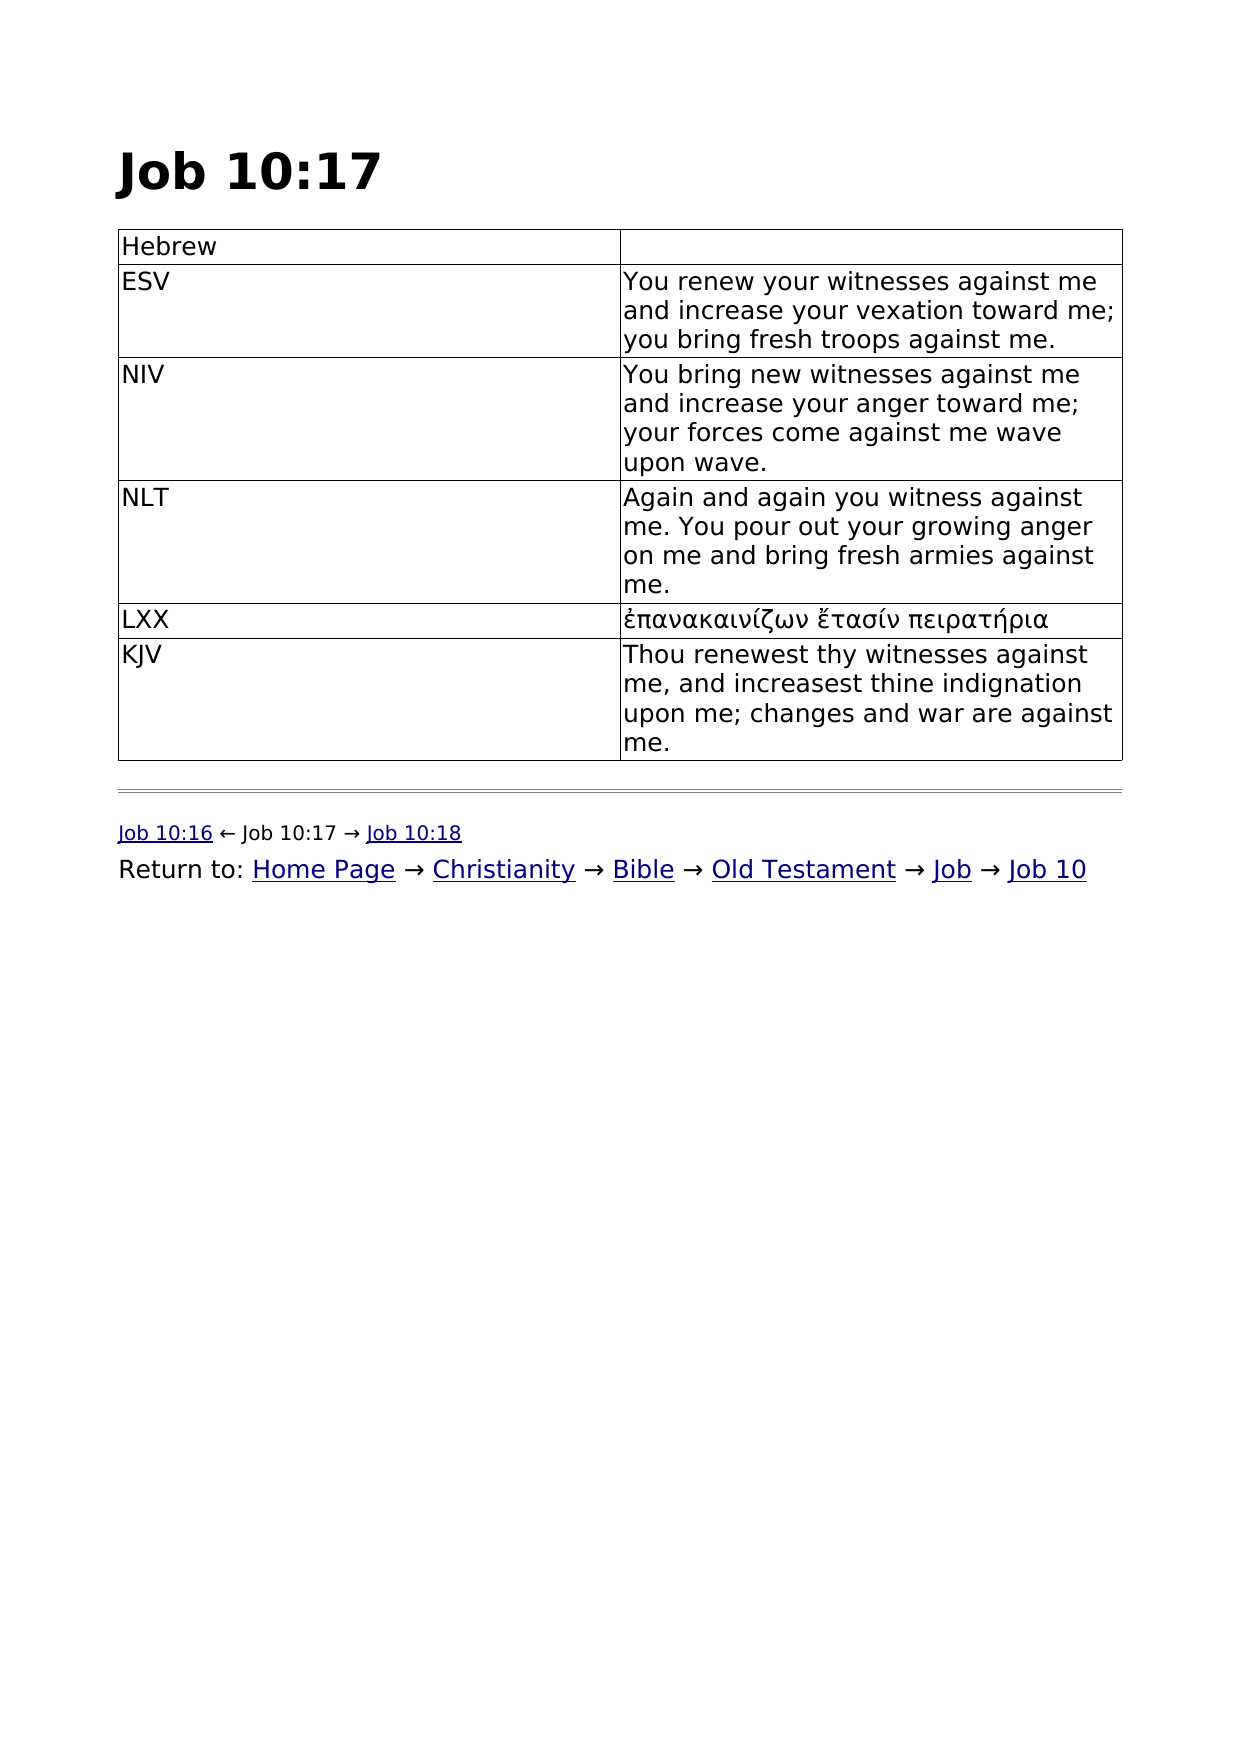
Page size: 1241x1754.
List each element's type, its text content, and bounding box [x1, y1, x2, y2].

table_cell You renew your witnesses against me and increase your vexation toward me; you bring fresh troops against me. [621, 265, 1122, 357]
subtitle Job 10:17 [118, 143, 1122, 201]
table_header Hebrew [119, 230, 620, 264]
table_cell NLT [119, 481, 620, 602]
table_cell ἐπανακαινίζων ἔτασίν πειρατήρια [621, 604, 1122, 637]
table_cell ESV [119, 265, 620, 357]
table_cell Again and again you witness against me. You pour out your growing anger on me and bring fresh armies against me. [621, 481, 1122, 602]
table_cell Thou renewest thy witnesses against me, and increasest thine indignation upon me; changes and war are against me. [621, 639, 1122, 760]
table_cell KJV [119, 639, 620, 760]
text Return to: Home Page → Christianity → Bible → Old Testament → Job → Job 10 [118, 855, 1122, 884]
table_cell NIV [119, 358, 620, 480]
table_cell LXX [119, 604, 620, 637]
table_header [621, 230, 1122, 264]
table_cell You bring new witnesses against me and increase your anger toward me; your forces come against me wave upon wave. [621, 358, 1122, 480]
text Job 10:16 ← Job 10:17 → Job 10:18 [118, 821, 1122, 855]
